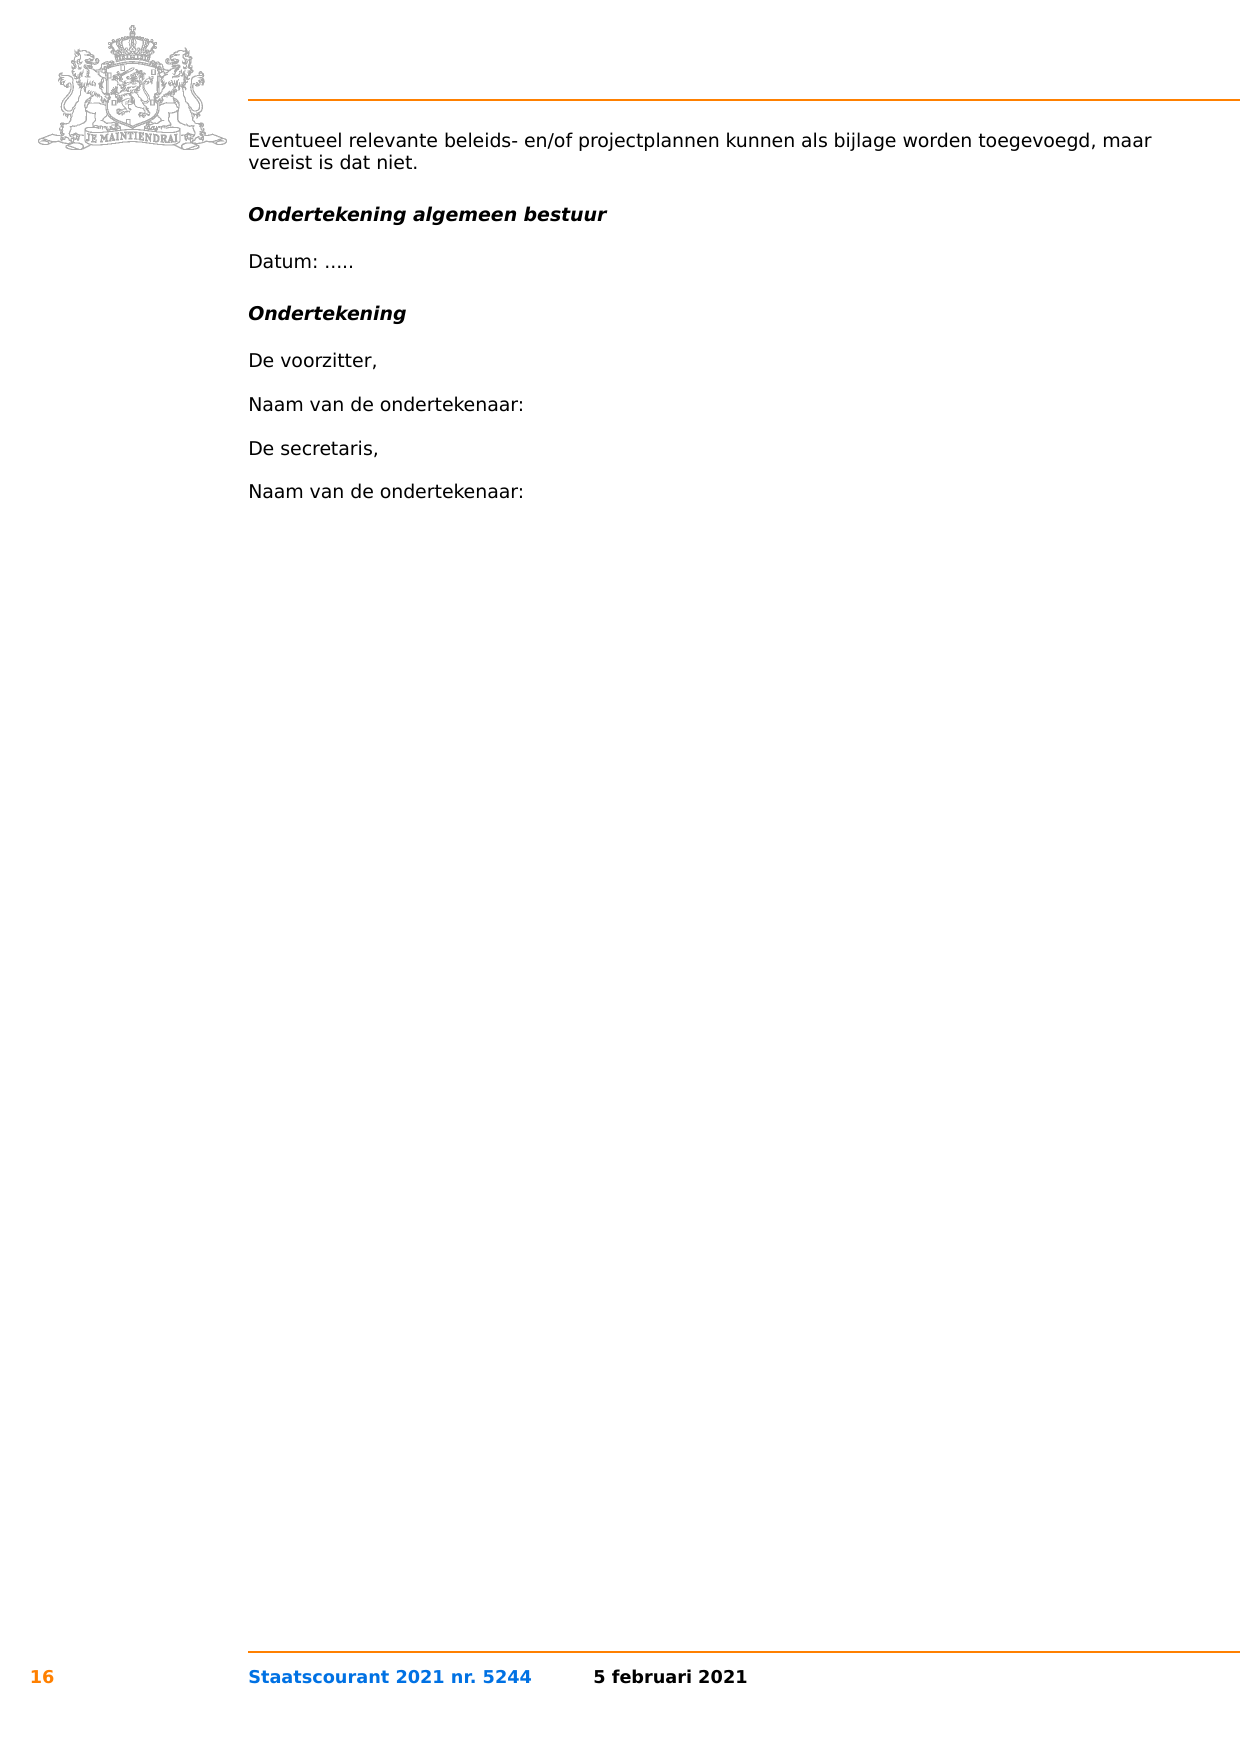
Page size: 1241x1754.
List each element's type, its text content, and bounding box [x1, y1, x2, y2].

text De voorzitter, [248, 350, 1163, 372]
text Naam van de ondertekenaar: [248, 394, 1163, 416]
picture [38, 25, 227, 150]
subtitle Ondertekening [248, 303, 1163, 325]
text De secretaris, [248, 437, 1163, 459]
text Eventueel relevante beleids- en/of projectplannen kunnen als bijlage worden toegevoegd, maar vereist is dat niet. [248, 130, 1163, 174]
text Naam van de ondertekenaar: [248, 481, 1163, 503]
subtitle Ondertekening algemeen bestuur [248, 204, 1163, 226]
text Datum: ..... [248, 251, 1163, 273]
